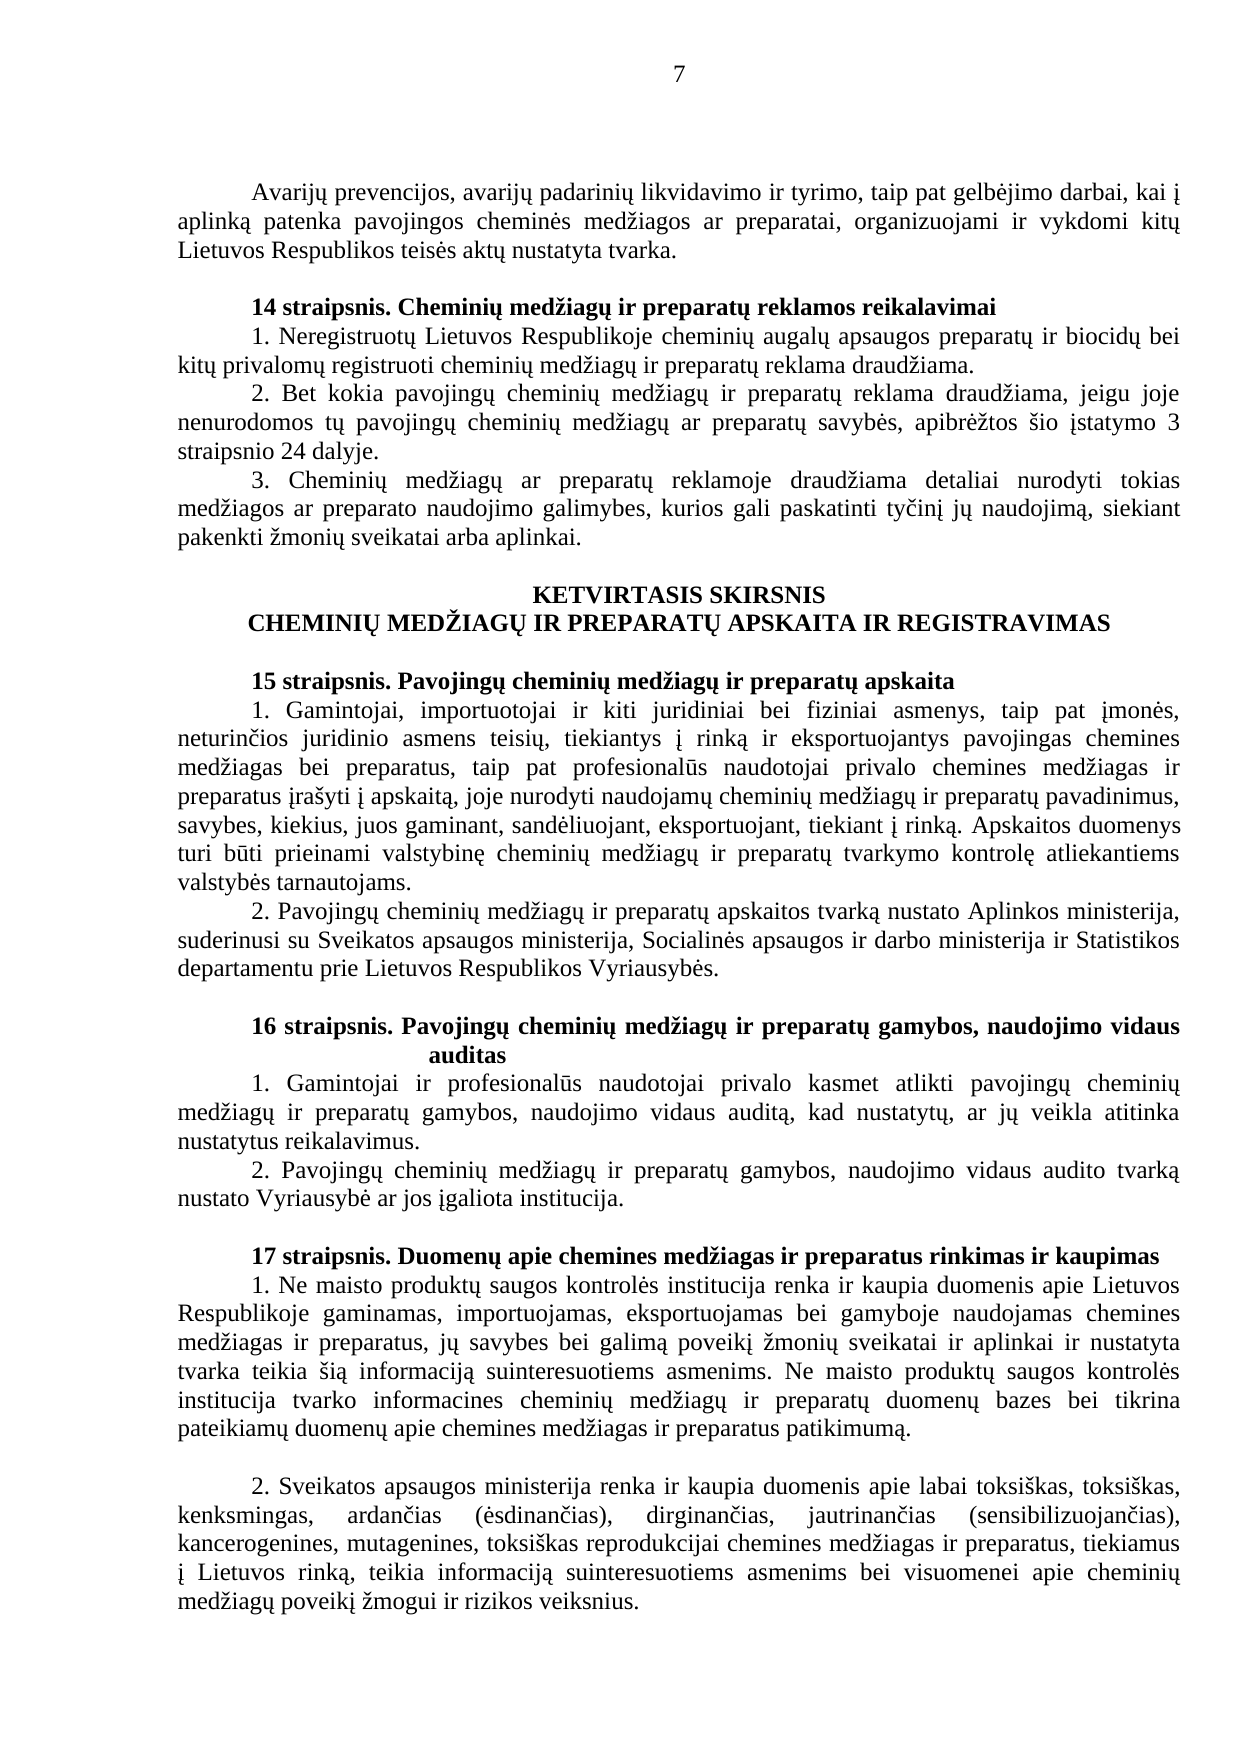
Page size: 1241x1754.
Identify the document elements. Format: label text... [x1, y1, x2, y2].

text 3. Cheminių medžiagų ar preparatų reklamoje draudžiama detaliai nurodyti tokias medžiagos ar preparato naudojimo galimybes, kurios gali paskatinti tyčinį jų naudojimą, siekiant pakenkti žmonių sveikatai arba aplinkai. [177, 465, 1181, 551]
text 1. Neregistruotų Lietuvos Respublikoje cheminių augalų apsaugos preparatų ir biocidų bei kitų privalomų registruoti cheminių medžiagų ir preparatų reklama draudžiama. [177, 321, 1181, 378]
text 1. Gamintojai, importuotojai ir kiti juridiniai bei fiziniai asmenys, taip pat įmonės, neturinčios juridinio asmens teisių, tiekiantys į rinką ir eksportuojantys pavojingas chemines medžiagas bei preparatus, taip pat profesionalūs naudotojai privalo chemines medžiagas ir preparatus įrašyti į apskaitą, joje nurodyti naudojamų cheminių medžiagų ir preparatų pavadinimus, savybes, kiekius, juos gaminant, sandėliuojant, eksportuojant, tiekiant į rinką. Apskaitos duomenys turi būti prieinami valstybinę cheminių medžiagų ir preparatų tvarkymo kontrolę atliekantiems valstybės tarnautojams. [177, 695, 1181, 896]
text 2. Pavojingų cheminių medžiagų ir preparatų apskaitos tvarką nustato Aplinkos ministerija, suderinusi su Sveikatos apsaugos ministerija, Socialinės apsaugos ir darbo ministerija ir Statistikos departamentu prie Lietuvos Respublikos Vyriausybės. [177, 896, 1181, 982]
text 2. Pavojingų cheminių medžiagų ir preparatų gamybos, naudojimo vidaus audito tvarką nustato Vyriausybė ar jos įgaliota institucija. [177, 1155, 1181, 1212]
text 2. Bet kokia pavojingų cheminių medžiagų ir preparatų reklama draudžiama, jeigu joje nenurodomos tų pavojingų cheminių medžiagų ar preparatų savybės, apibrėžtos šio įstatymo 3 straipsnio 24 dalyje. [177, 378, 1181, 465]
text 2. Sveikatos apsaugos ministerija renka ir kaupia duomenis apie labai toksiškas, toksiškas, kenksmingas, ardančias (ėsdinančias), dirginančias, jautrinančias (sensibilizuojančias), kancerogenines, mutagenines, toksiškas reprodukcijai chemines medžiagas ir preparatus, tiekiamus į Lietuvos rinką, teikia informaciją suinteresuotiems asmenims bei visuomenei apie cheminių medžiagų poveikį žmogui ir rizikos veiksnius. [177, 1471, 1181, 1615]
text 17 straipsnis. Duomenų apie chemines medžiagas ir preparatus rinkimas ir kaupimas [251, 1241, 1181, 1270]
text CHEMINIŲ MEDŽIAGŲ IR PREPARATŲ APSKAITA IR REGISTRAVIMAS [177, 608, 1181, 637]
text KETVIRTASIS SKIRSNIS [177, 580, 1181, 608]
text 1. Ne maisto produktų saugos kontrolės institucija renka ir kaupia duomenis apie Lietuvos Respublikoje gaminamas, importuojamas, eksportuojamas bei gamyboje naudojamas chemines medžiagas ir preparatus, jų savybes bei galimą poveikį žmonių sveikatai ir aplinkai ir nustatyta tvarka teikia šią informaciją suinteresuotiems asmenims. Ne maisto produktų saugos kontrolės institucija tvarko informacines cheminių medžiagų ir preparatų duomenų bazes bei tikrina pateikiamų duomenų apie chemines medžiagas ir preparatus patikimumą. [177, 1270, 1181, 1442]
text 14 straipsnis. Cheminių medžiagų ir preparatų reklamos reikalavimai [177, 292, 1181, 321]
text 1. Gamintojai ir profesionalūs naudotojai privalo kasmet atlikti pavojingų cheminių medžiagų ir preparatų gamybos, naudojimo vidaus auditą, kad nustatytų, ar jų veikla atitinka nustatytus reikalavimus. [177, 1068, 1181, 1155]
text 15 straipsnis. Pavojingų cheminių medžiagų ir preparatų apskaita [177, 666, 1181, 695]
text Avarijų prevencijos, avarijų padarinių likvidavimo ir tyrimo, taip pat gelbėjimo darbai, kai į aplinką patenka pavojingos cheminės medžiagos ar preparatai, organizuojami ir vykdomi kitų Lietuvos Respublikos teisės aktų nustatyta tvarka. [177, 177, 1181, 263]
text 16 straipsnis. Pavojingų cheminių medžiagų ir preparatų gamybos, naudojimo vidaus auditas [251, 1011, 1181, 1068]
